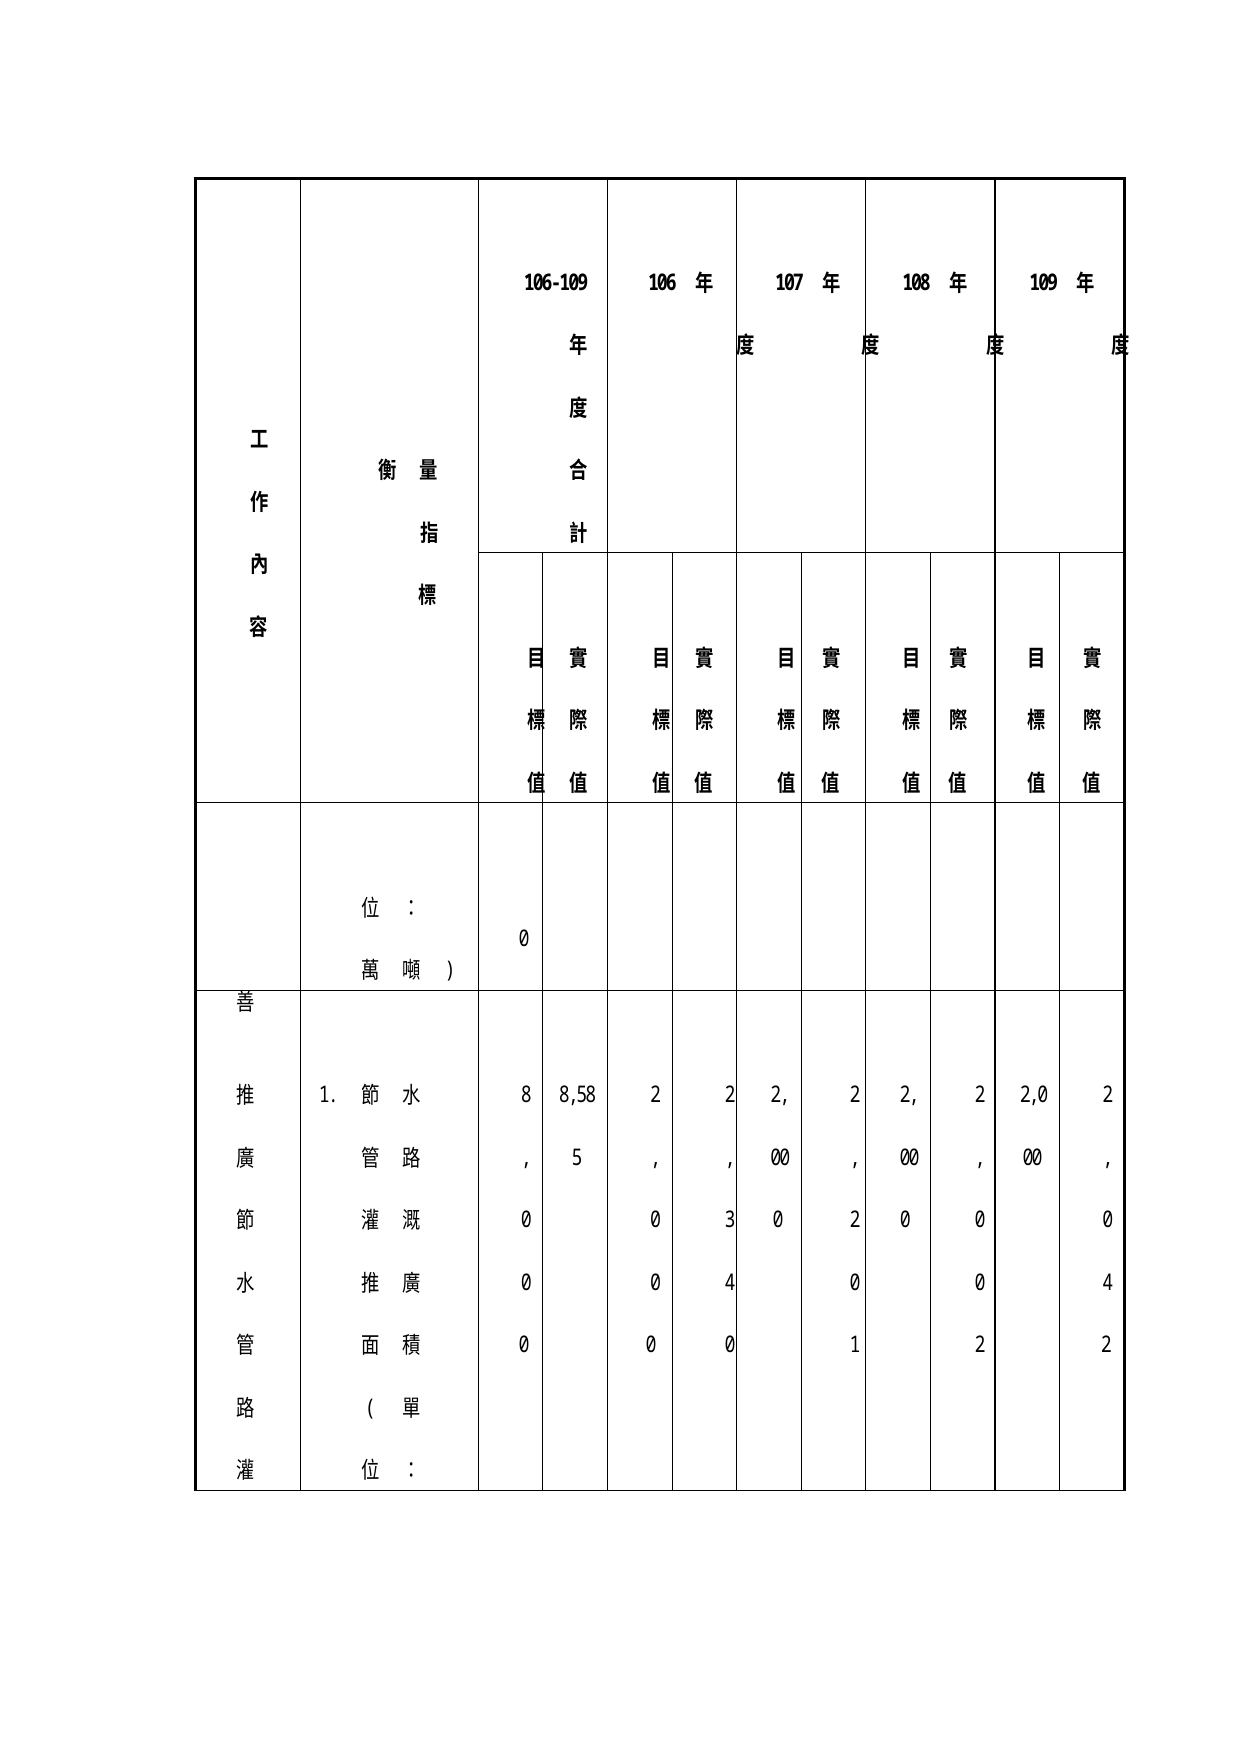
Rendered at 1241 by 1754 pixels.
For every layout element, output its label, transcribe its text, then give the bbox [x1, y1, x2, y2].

table_cell 實際值 [673, 553, 736, 802]
table_header 106年度 [608, 180, 736, 552]
table_cell 2,340 [673, 991, 736, 1490]
table_header 工作內容 [197, 180, 300, 802]
table_cell [673, 803, 736, 990]
table_cell 實際值 [1060, 553, 1123, 802]
table_cell 實際值 [931, 553, 994, 802]
table_cell 1.節水管路灌溉推廣面積(單位： [301, 991, 478, 1490]
table_cell 2,201 [802, 991, 865, 1490]
table_cell [1060, 803, 1123, 990]
table_cell 實際值 [802, 553, 865, 802]
table_cell 8,000 [479, 991, 542, 1490]
table_cell 農地重劃及早期農地重劃區農水路更新改善 [197, 803, 300, 990]
table_cell [737, 803, 801, 990]
table_header 106-109年度合計 [479, 180, 607, 552]
table_cell 0 [479, 803, 542, 990]
table_cell 2,000 [866, 991, 930, 1490]
table_cell [608, 803, 672, 990]
table_cell [931, 803, 994, 990]
table_cell [866, 803, 930, 990]
table_cell 2,000 [996, 991, 1059, 1490]
table_cell 2,000 [608, 991, 672, 1490]
table_cell 目標值 [996, 553, 1059, 802]
table_cell 實際值 [543, 553, 607, 802]
table_cell 目標值 [608, 553, 672, 802]
table_cell [996, 803, 1059, 990]
table_cell 位：萬噸) [301, 803, 478, 990]
table_cell 推廣節水管路灌溉及現代化管理設施 [197, 991, 300, 1490]
table_header 衡量指標 [301, 180, 478, 802]
table_header 109年度 [996, 180, 1123, 552]
table_cell 8,585 [543, 991, 607, 1490]
table_cell 2,000 [737, 991, 801, 1490]
table_cell [802, 803, 865, 990]
table_header 108年度 [866, 180, 994, 552]
table_header 107年度 [737, 180, 865, 552]
table_cell 2,042 [1060, 991, 1123, 1490]
table_cell [543, 803, 607, 990]
table_cell 目標值 [479, 553, 542, 802]
table_cell 2,002 [931, 991, 994, 1490]
table_cell 目標值 [737, 553, 801, 802]
table_cell 目標值 [866, 553, 930, 802]
